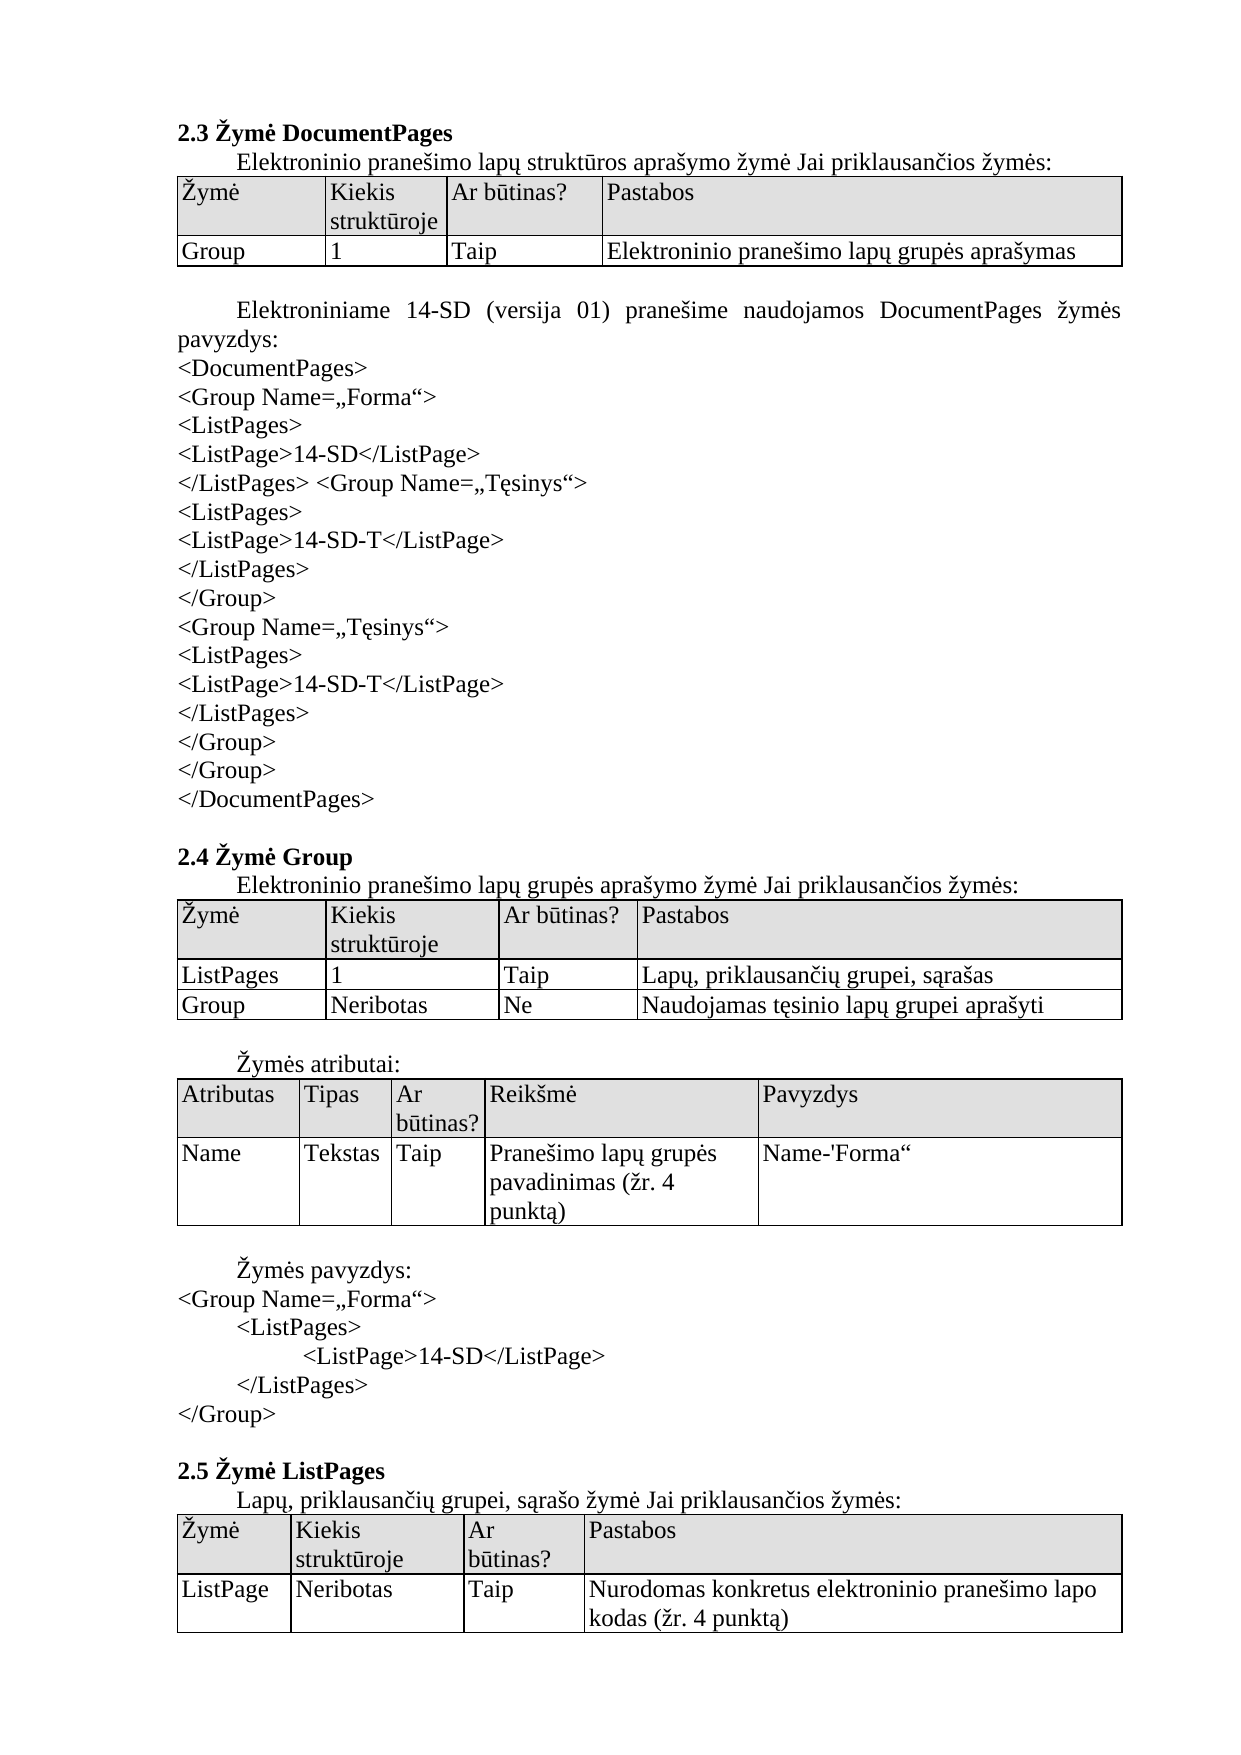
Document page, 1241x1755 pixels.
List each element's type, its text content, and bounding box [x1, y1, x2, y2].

text Elektroninio pranešimo lapų grupės aprašymo žymė Jai priklausančios žymės: [177, 870, 1122, 899]
text 2.3 Žymė DocumentPages [177, 118, 1122, 147]
table_cell Naudojamas tęsinio lapų grupei aprašyti [638, 990, 1121, 1019]
table_header Žymė [178, 177, 325, 235]
table_cell Ne [500, 990, 637, 1019]
table_header Ar būtinas? [392, 1080, 484, 1137]
table_cell Pranešimo lapų grupės pavadinimas (žr. 4 punktą) [486, 1138, 758, 1225]
table_cell Group [178, 236, 325, 265]
text <ListPages> [177, 410, 1122, 439]
text Žymės atributai: [177, 1049, 1122, 1078]
table_header Pavyzdys [759, 1080, 1121, 1137]
table_header Ar būtinas? [448, 177, 602, 235]
text </Group> [177, 727, 1122, 755]
table_cell Neribotas [327, 990, 498, 1019]
table_header Ar būtinas? [465, 1515, 584, 1573]
table_cell ListPages [178, 960, 325, 988]
text Žymės pavyzdys: [177, 1255, 1122, 1284]
table_cell 1 [327, 960, 498, 988]
table_cell 1 [326, 236, 446, 265]
table_header Pastabos [603, 177, 1121, 235]
text </Group> [177, 583, 1122, 612]
text <ListPage>14-SD-T</ListPage> [177, 525, 1122, 554]
text </ListPages> [177, 1370, 1122, 1399]
text <ListPage>14-SD</ListPage> [177, 1341, 1122, 1370]
table_cell Tekstas [300, 1138, 391, 1225]
table_cell Name [178, 1138, 299, 1225]
table_cell Nurodomas konkretus elektroninio pranešimo lapo kodas (žr. 4 punktą) [585, 1575, 1121, 1632]
table_header Kiekis struktūroje [327, 901, 498, 958]
table_cell Taip [500, 960, 637, 988]
table_cell Taip [465, 1575, 584, 1632]
table_header Kiekis struktūroje [326, 177, 446, 235]
text <ListPages> [177, 640, 1122, 669]
table_cell Taip [448, 236, 602, 265]
table_header Žymė [178, 1515, 290, 1573]
text <ListPage>14-SD-T</ListPage> [177, 669, 1122, 698]
table_cell Elektroninio pranešimo lapų grupės aprašymas [603, 236, 1121, 265]
text <ListPages> [177, 497, 1122, 525]
text <Group Name=„Forma“> [177, 382, 1122, 410]
text <ListPage>14-SD</ListPage> [177, 439, 1122, 468]
text </Group> [177, 1399, 1122, 1427]
table_cell Neribotas [292, 1575, 463, 1632]
text <ListPages> [177, 1312, 1122, 1341]
table_header Reikšmė [486, 1080, 758, 1137]
table_cell Name-'Forma“ [759, 1138, 1121, 1225]
table_cell Taip [392, 1138, 484, 1225]
text 2.5 Žymė ListPages [177, 1456, 1122, 1485]
text <DocumentPages> [177, 353, 1122, 382]
table_header Ar būtinas? [500, 901, 637, 958]
text Lapų, priklausančių grupei, sąrašo žymė Jai priklausančios žymės: [177, 1485, 1122, 1514]
text <Group Name=„Forma“> [177, 1284, 1122, 1312]
text </DocumentPages> [177, 784, 1122, 813]
text 2.4 Žymė Group [177, 842, 1122, 870]
text Elektroninio pranešimo lapų struktūros aprašymo žymė Jai priklausančios žymės: [177, 147, 1122, 176]
table_header Tipas [300, 1080, 391, 1137]
table_header Pastabos [585, 1515, 1121, 1573]
table_cell Group [178, 990, 325, 1019]
table_header Atributas [178, 1080, 299, 1137]
table_cell ListPage [178, 1575, 290, 1632]
table_header Pastabos [638, 901, 1121, 958]
text </ListPages> [177, 698, 1122, 727]
text <Group Name=„Tęsinys“> [177, 612, 1122, 640]
table_header Kiekis struktūroje [292, 1515, 463, 1573]
text </ListPages> <Group Name=„Tęsinys“> [177, 468, 1122, 497]
table_cell Lapų, priklausančių grupei, sąrašas [638, 960, 1121, 988]
table_header Žymė [178, 901, 325, 958]
text Elektroniniame 14-SD (versija 01) pranešime naudojamos DocumentPages žymės pavyzdys: [177, 295, 1122, 353]
text </ListPages> [177, 554, 1122, 583]
text </Group> [177, 755, 1122, 784]
